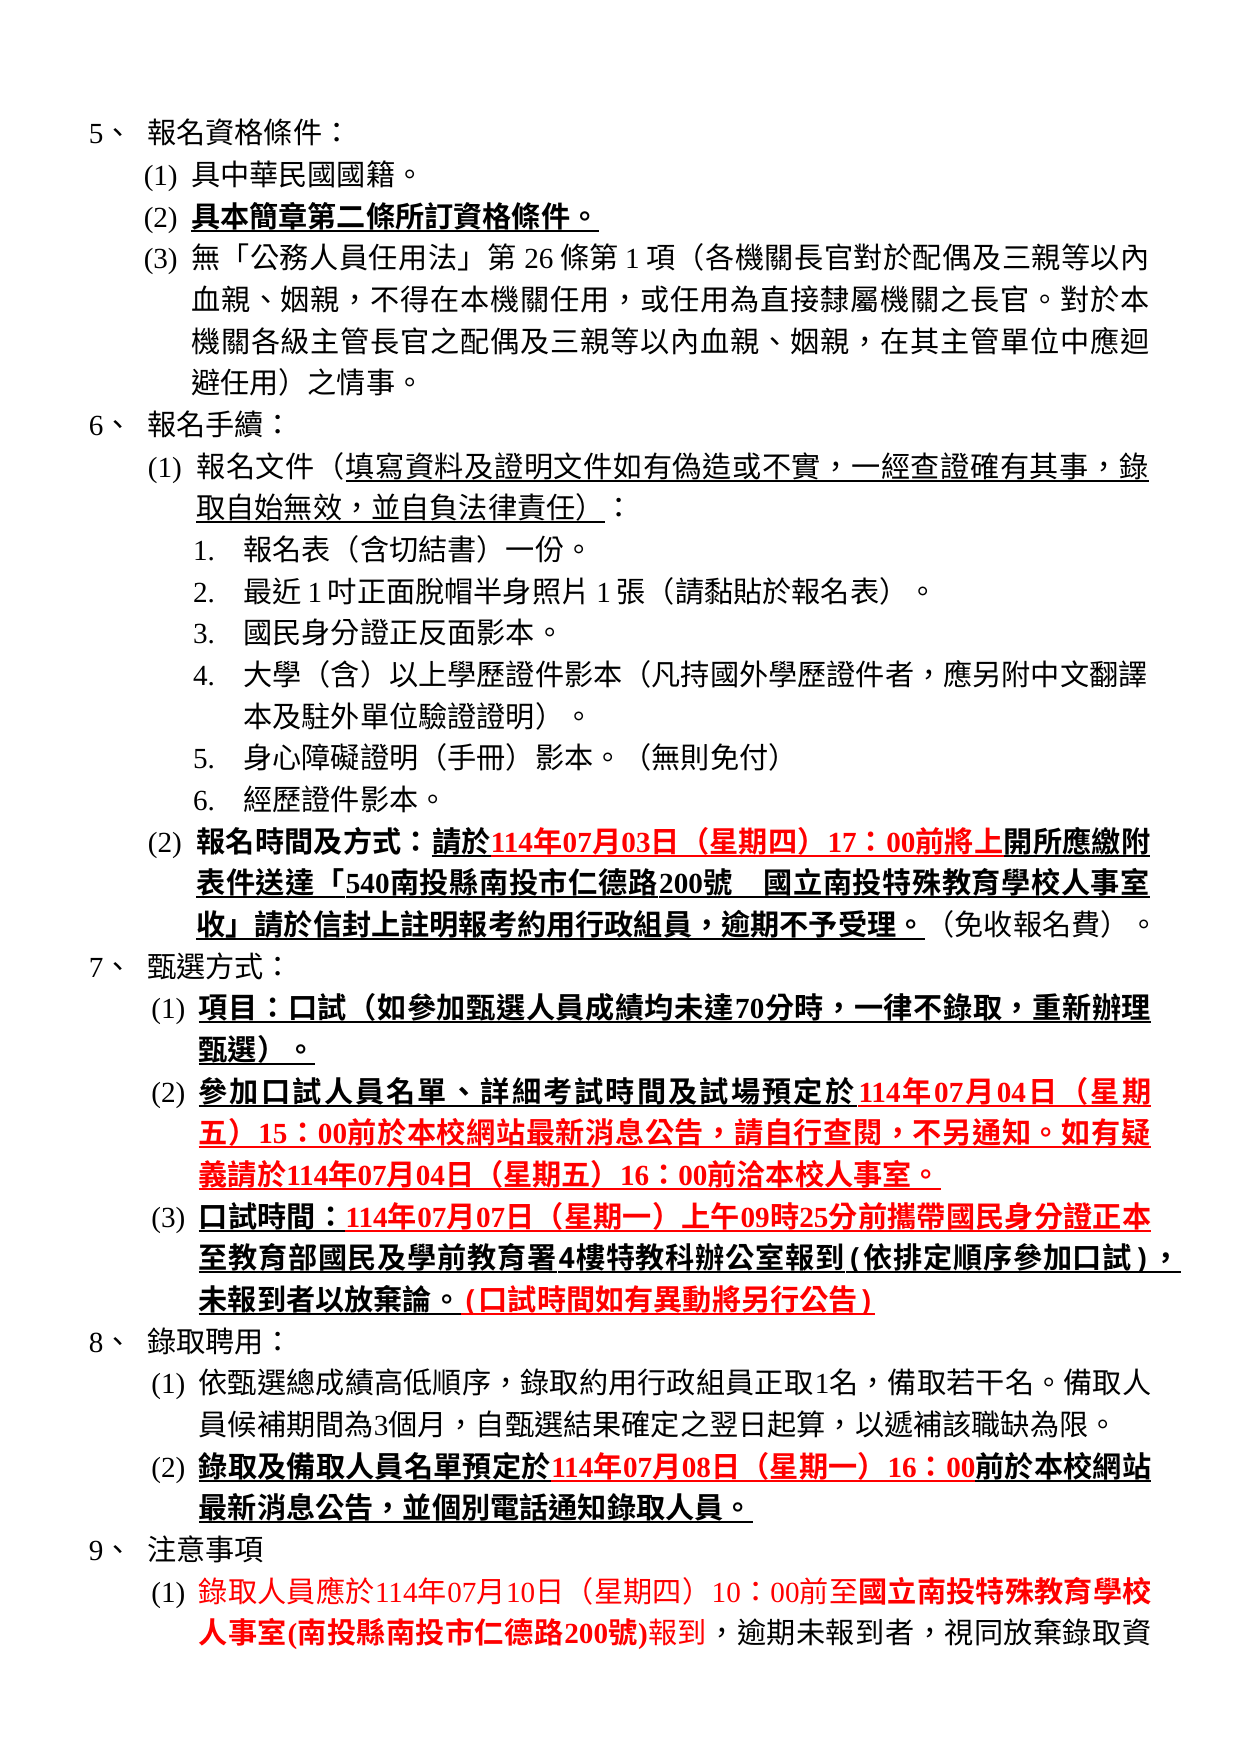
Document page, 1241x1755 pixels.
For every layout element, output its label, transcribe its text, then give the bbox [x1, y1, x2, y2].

list 報名文件（填寫資料及證明文件如有偽造或不實，一經查證確有其事，錄取自始無效，並自負法律責任）： [148, 444, 1152, 527]
list 報名資格條件： [89, 111, 1152, 152]
list 報名表（含切結書）一份。 [193, 527, 1152, 569]
list 身心障礙證明（手冊）影本。（無則免付） [193, 736, 1152, 777]
list 口試時間：114年07月07日（星期一）上午09時25分前攜帶國民身分證正本至教育部國民及學前教育署4樓特教科辦公室報到(依排定順序參加口試)，未報到者以放棄論。(口試時間如有異動將另行公告) [151, 1194, 1152, 1319]
list 經歷證件影本。 [193, 777, 1152, 819]
list 錄取人員應於114年07月10日（星期四）10：00前至國立南投特殊教育學校人事室(南投縣南投市仁德路200號)報到，逾期未報到者，視同放棄錄取資 [151, 1569, 1152, 1652]
list 報名手續： [89, 402, 1152, 444]
list 甄選方式： [89, 944, 1152, 986]
list 無「公務人員任用法」第26條第1項（各機關長官對於配偶及三親等以內血親、姻親，不得在本機關任用，或任用為直接隸屬機關之長官。對於本機關各級主管長官之配偶及三親等以內血親、姻親，在其主管單位中應迴避任用）之情事。 [143, 236, 1152, 402]
list 國民身分證正反面影本。 [193, 611, 1152, 652]
list 注意事項 [89, 1527, 1152, 1569]
list 參加口試人員名單、詳細考試時間及試場預定於114年07月04日（星期五）15：00前於本校網站最新消息公告，請自行查閱，不另通知。如有疑義請於114年07月04日（星期五）16：00前洽本校人事室。 [151, 1069, 1152, 1194]
list 項目：口試（如參加甄選人員成績均未達70分時，一律不錄取，重新辦理甄選）。 [151, 986, 1152, 1069]
list 依甄選總成績高低順序，錄取約用行政組員正取1名，備取若干名。備取人員候補期間為3個月，自甄選結果確定之翌日起算，以遞補該職缺為限。 [151, 1361, 1152, 1444]
list 大學（含）以上學歷證件影本（凡持國外學歷證件者，應另附中文翻譯本及駐外單位驗證證明）。 [193, 652, 1152, 736]
list 具本簡章第二條所訂資格條件。 [143, 194, 1152, 236]
list 報名時間及方式：請於114年07月03日（星期四）17：00前將上開所應繳附表件送達「540南投縣南投市仁德路200號 國立南投特殊教育學校人事室收」請於信封上註明報考約用行政組員，逾期不予受理。（免收報名費）。 [148, 819, 1152, 944]
list 錄取及備取人員名單預定於114年07月08日（星期一）16：00前於本校網站最新消息公告，並個別電話通知錄取人員。 [151, 1444, 1152, 1527]
list 具中華民國國籍。 [143, 152, 1152, 194]
list 錄取聘用： [89, 1319, 1152, 1361]
list 最近1吋正面脫帽半身照片1張（請黏貼於報名表）。 [193, 569, 1152, 611]
